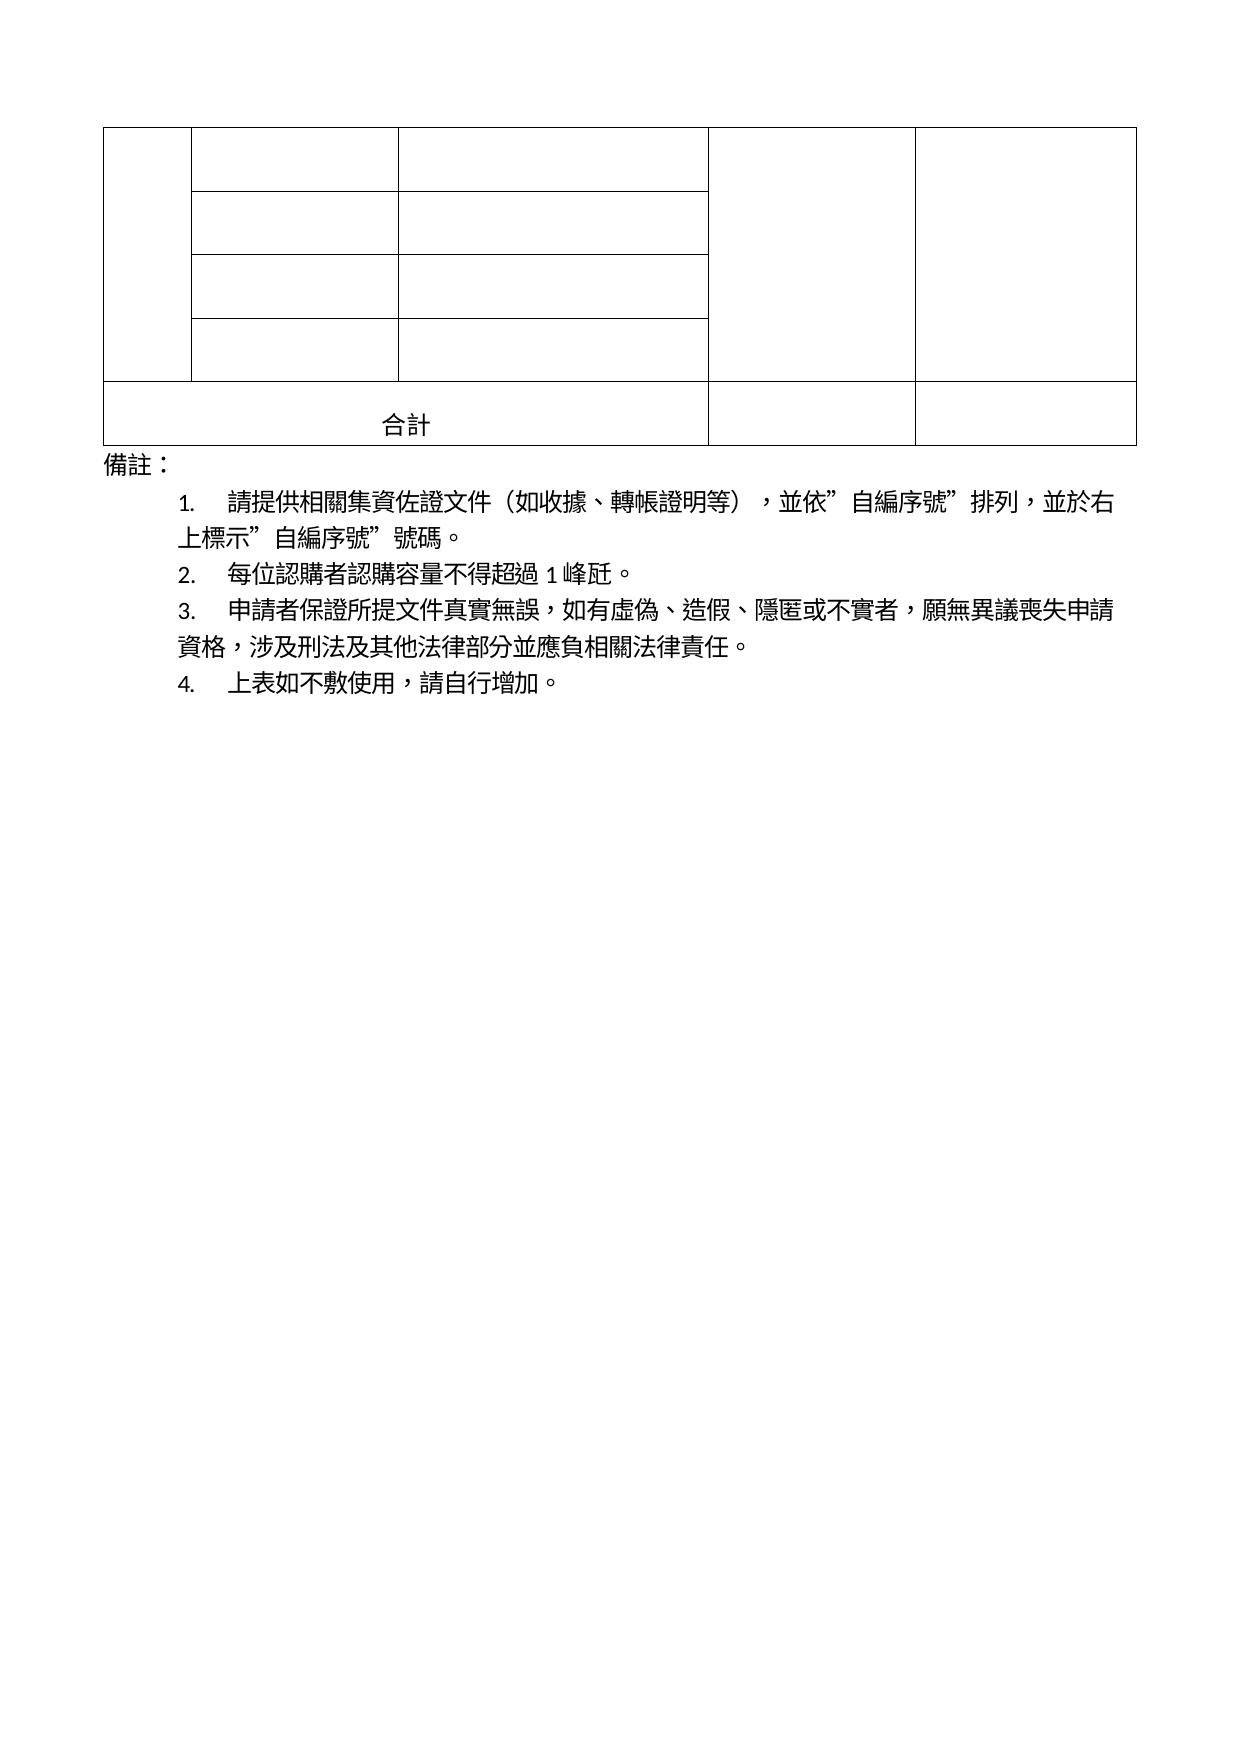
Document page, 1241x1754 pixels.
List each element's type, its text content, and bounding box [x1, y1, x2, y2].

table_cell [192, 255, 398, 318]
table_cell 合計 [104, 382, 708, 445]
table_cell [399, 128, 708, 191]
table_cell [399, 319, 708, 381]
list 申請者保證所提文件真實無誤，如有虛偽、造假、隱匿或不實者，願無異議喪失申請資格，涉及刑法及其他法律部分並應負相關法律責任。 [177, 591, 1122, 663]
table_cell [709, 128, 915, 381]
table_cell [916, 128, 1136, 381]
table_cell [192, 192, 398, 254]
list 請提供相關集資佐證文件（如收據、轉帳證明等），並依”自編序號”排列，並於右上標示”自編序號”號碼。 [177, 482, 1122, 554]
list 上表如不敷使用，請自行增加。 [177, 663, 1122, 699]
table_cell [192, 319, 398, 381]
table_cell [709, 382, 915, 445]
table_cell [399, 192, 708, 254]
table_cell [916, 382, 1136, 445]
table_cell [192, 128, 398, 191]
table_cell [399, 255, 708, 318]
table_cell [104, 128, 191, 381]
text 備註： [103, 446, 1122, 482]
list 每位認購者認購容量不得超過1峰瓩。 [177, 554, 1122, 591]
